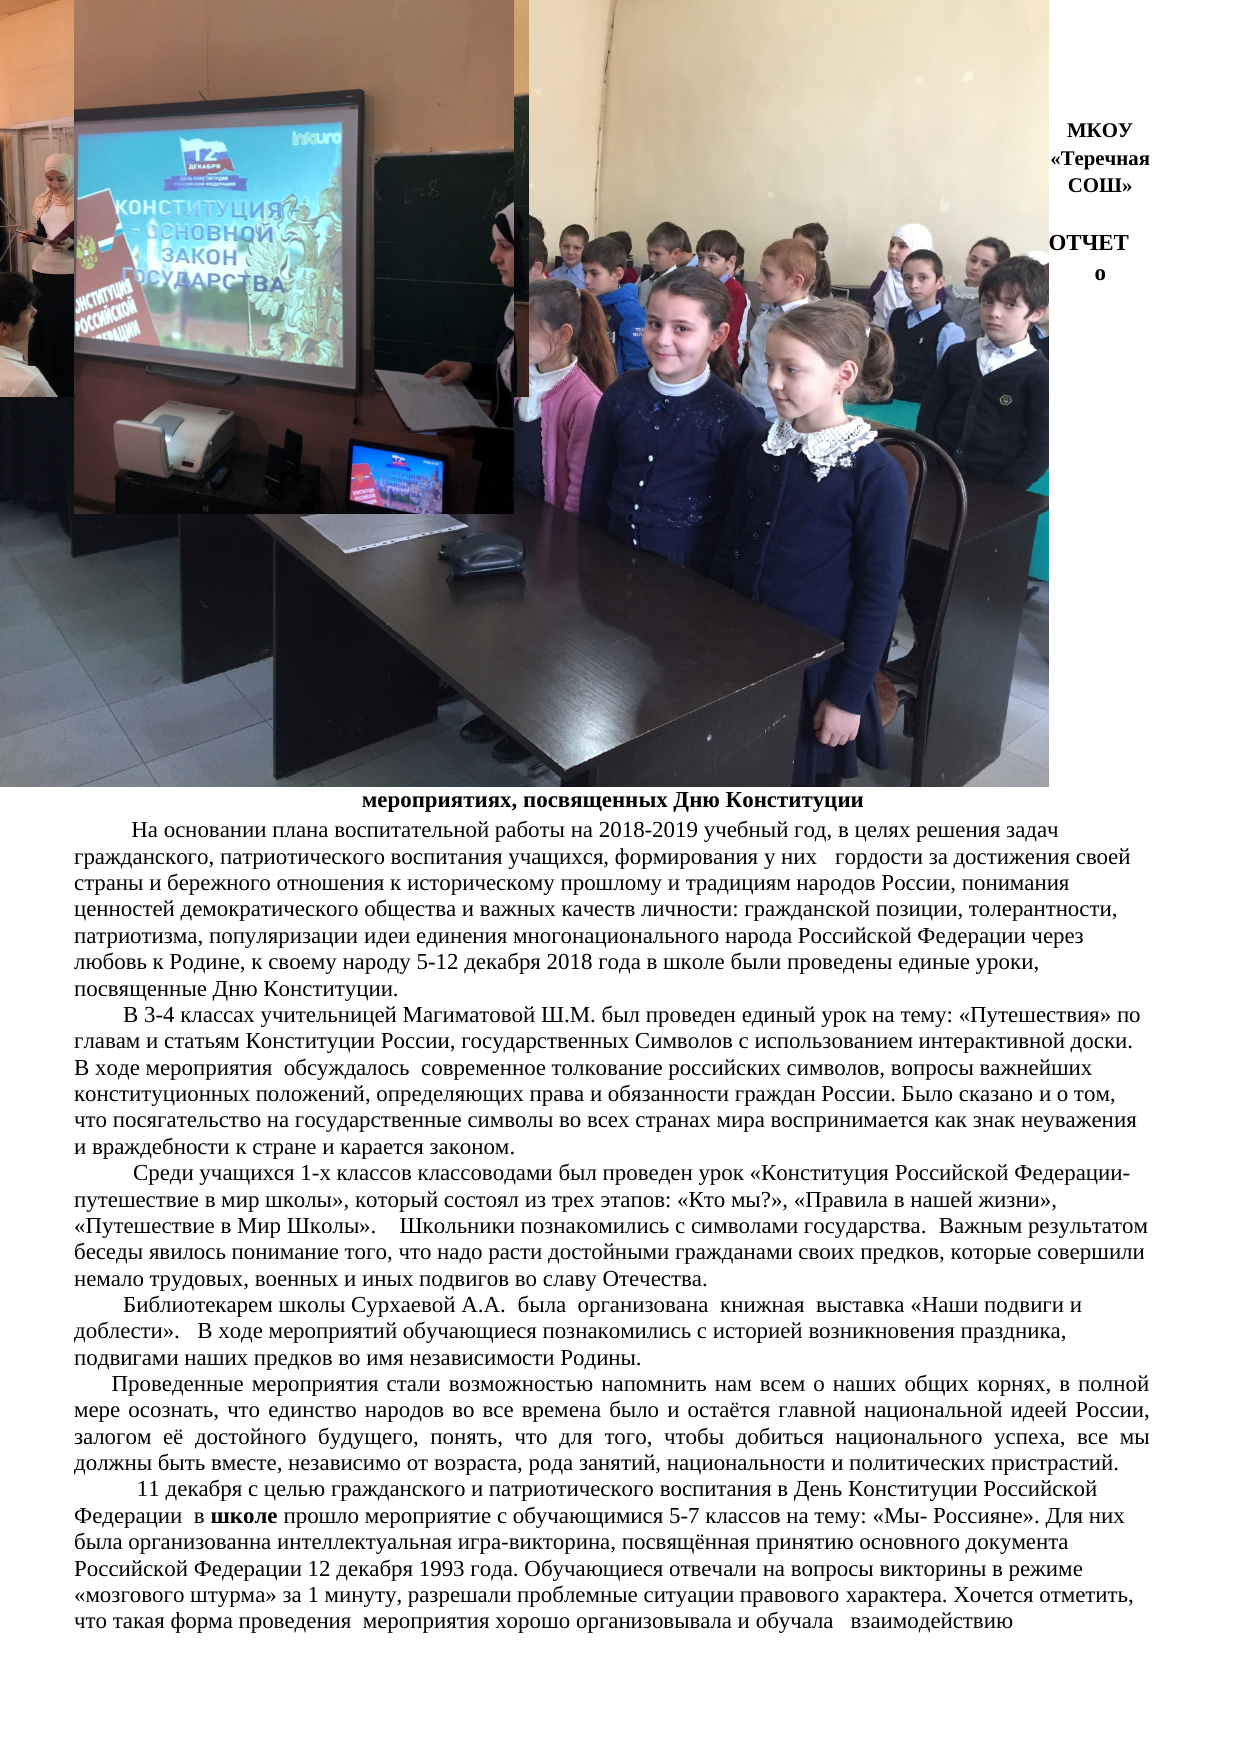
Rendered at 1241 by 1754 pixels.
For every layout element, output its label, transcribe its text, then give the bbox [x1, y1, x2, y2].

subtitle МКОУ «Теречная СОШ» [1049, 118, 1152, 197]
text Библиотекарем школы Сурхаевой А.А. была организована книжная выставка «Наши подвиги и доблести». В ходе мероприятий обучающиеся познакомились с историей возникновения праздника, подвигами наших предков во имя независимости Родины. [74, 1291, 1152, 1370]
text Проведенные мероприятия стали возможностью напомнить нам всем о наших общих корнях, в полной мере осознать, что единство народов во все времена было и остаётся главной национальной идеей России, залогом её достойного будущего, понять, что для того, чтобы добиться национального успеха, все мы должны быть вместе, независимо от возраста, рода занятий, национальности и политических пристрастий. [74, 1370, 1152, 1476]
picture [0, 0, 1049, 787]
subtitle ОТЧЕТ [1049, 201, 1152, 255]
text В 3-4 классах учительницей Магиматовой Ш.М. был проведен единый урок на тему: «Путешествия» по главам и статьям Конституции России, государственных Символов с использованием интерактивной доски. В ходе мероприятия обсуждалось современное толкование российских символов, вопросы важнейших конституционных положений, определяющих права и обязанности граждан России. Было сказано и о том, что посягательство на государственные символы во всех странах мира воспринимается как знак неуважения и враждебности к стране и карается законом. [74, 1001, 1152, 1159]
text Среди учащихся 1-х классов классоводами был проведен урок «Конституция Российской Федерации-путешествие в мир школы», который состоял из трех этапов: «Кто мы?», «Правила в нашей жизни», «Путешествие в Мир Школы». Школьники познакомились с символами государства. Важным результатом беседы явилось понимание того, что надо расти достойными гражданами своих предков, которые совершили немало трудовых, военных и иных подвигов во славу Отечества. [74, 1159, 1152, 1291]
text о мероприятиях, посвященных Дню Конституции [74, 259, 1152, 813]
text На основании плана воспитательной работы на 2018-2019 учебный год, в целях решения задач гражданского, патриотического воспитания учащихся, формирования у них гордости за достижения своей страны и бережного отношения к историческому прошлому и традициям народов России, понимания ценностей демократического общества и важных качеств личности: гражданской позиции, толерантности, патриотизма, популяризации идеи единения многонационального народа Российской Федерации через любовь к Родине, к своему народу 5-12 декабря 2018 года в школе были проведены единые уроки, посвященные Дню Конституции. [74, 816, 1152, 1001]
text 11 декабря с целью гражданского и патриотического воспитания в День Конституции Российской Федерации в школе прошло мероприятие с обучающимися 5-7 классов на тему: «Мы- Россияне». Для них была организованна интеллектуальная игра-викторина, посвящённая принятию основного документа Российской Федерации 12 декабря 1993 года. Обучающиеся отвечали на вопросы викторины в режиме «мозгового штурма» за 1 минуту, разрешали проблемные ситуации правового характера. Хочется отметить, что такая форма проведения мероприятия хорошо организовывала и обучала взаимодействию [74, 1476, 1152, 1634]
